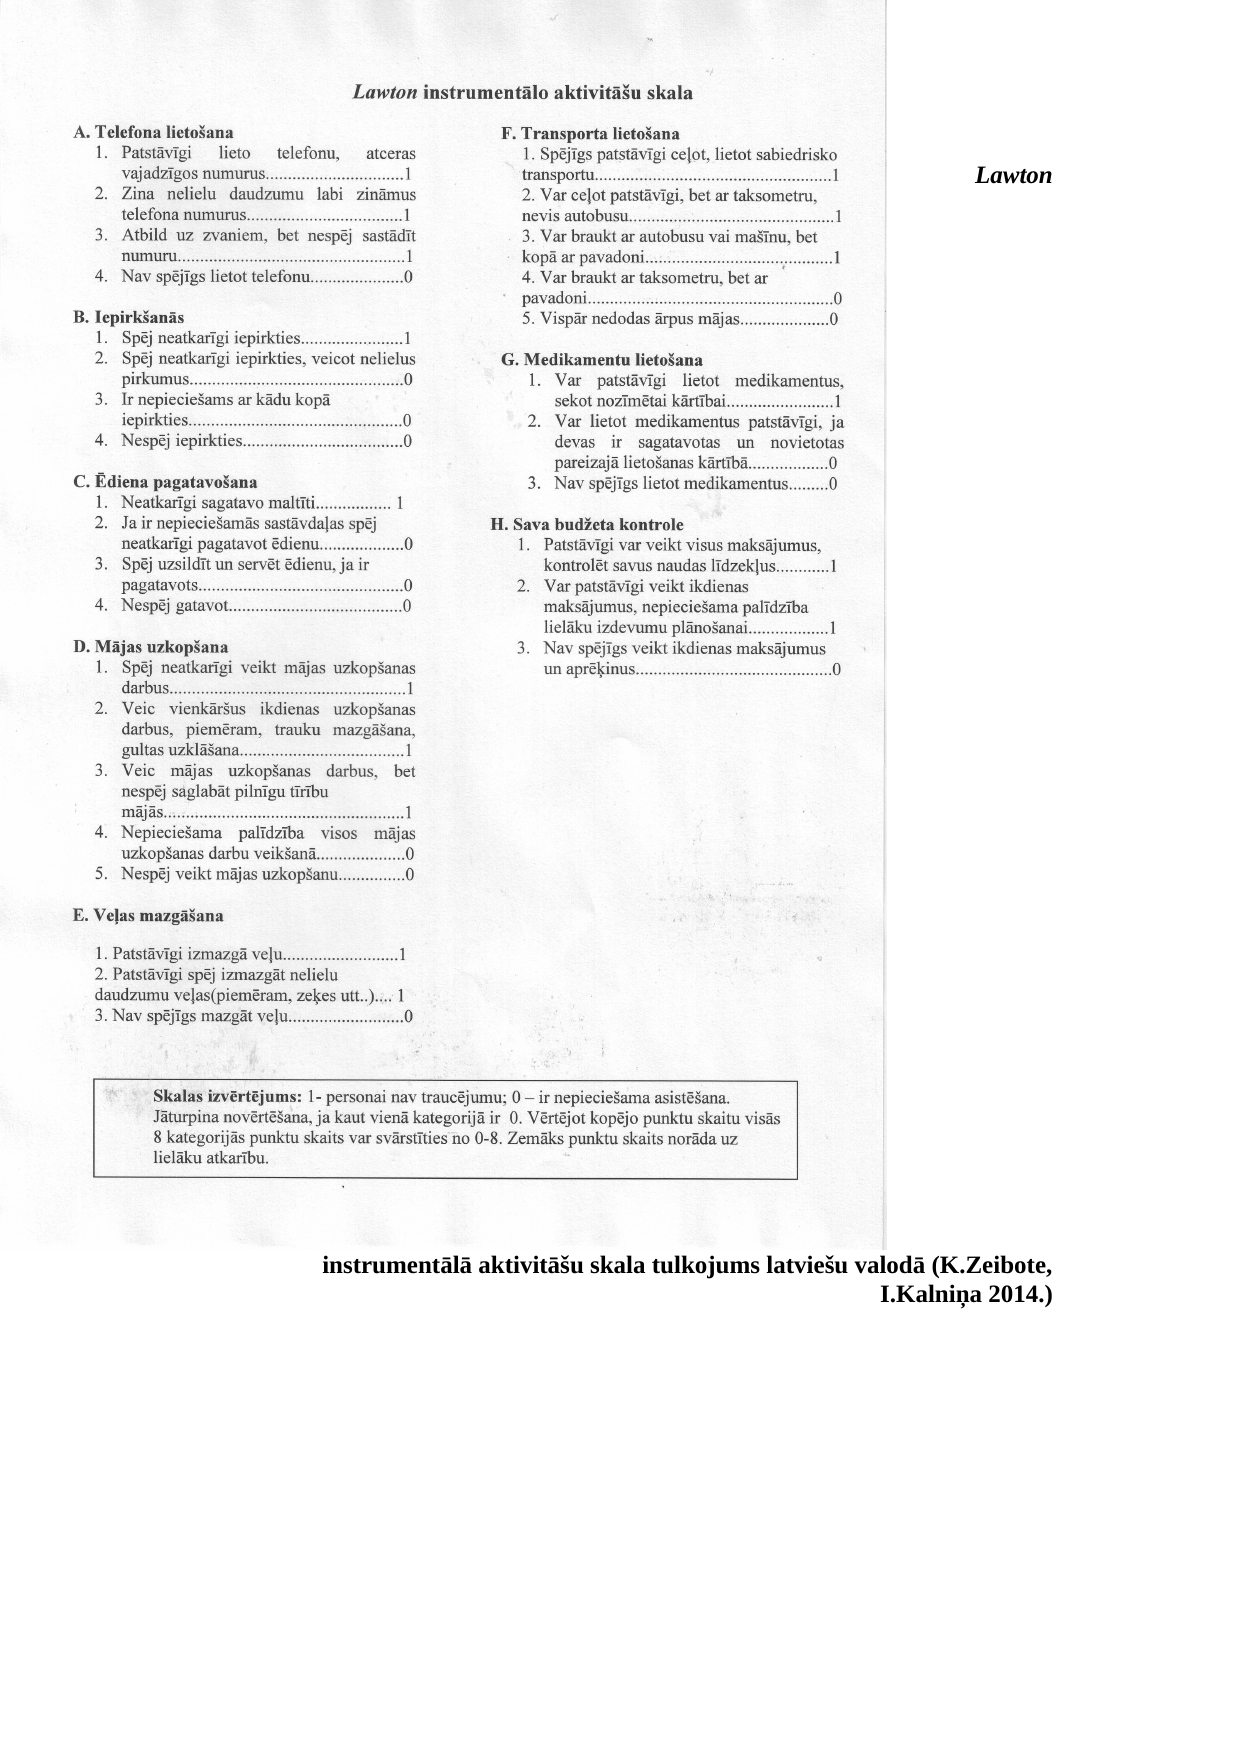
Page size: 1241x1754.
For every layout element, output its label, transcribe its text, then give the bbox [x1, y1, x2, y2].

picture [0, 0, 887, 1250]
subtitle Lawton instrumentālā aktivitāšu skala tulkojums latviešu valodā (K.Zeibote, I.Kalniņa 2014.) [187, 160, 1053, 1307]
